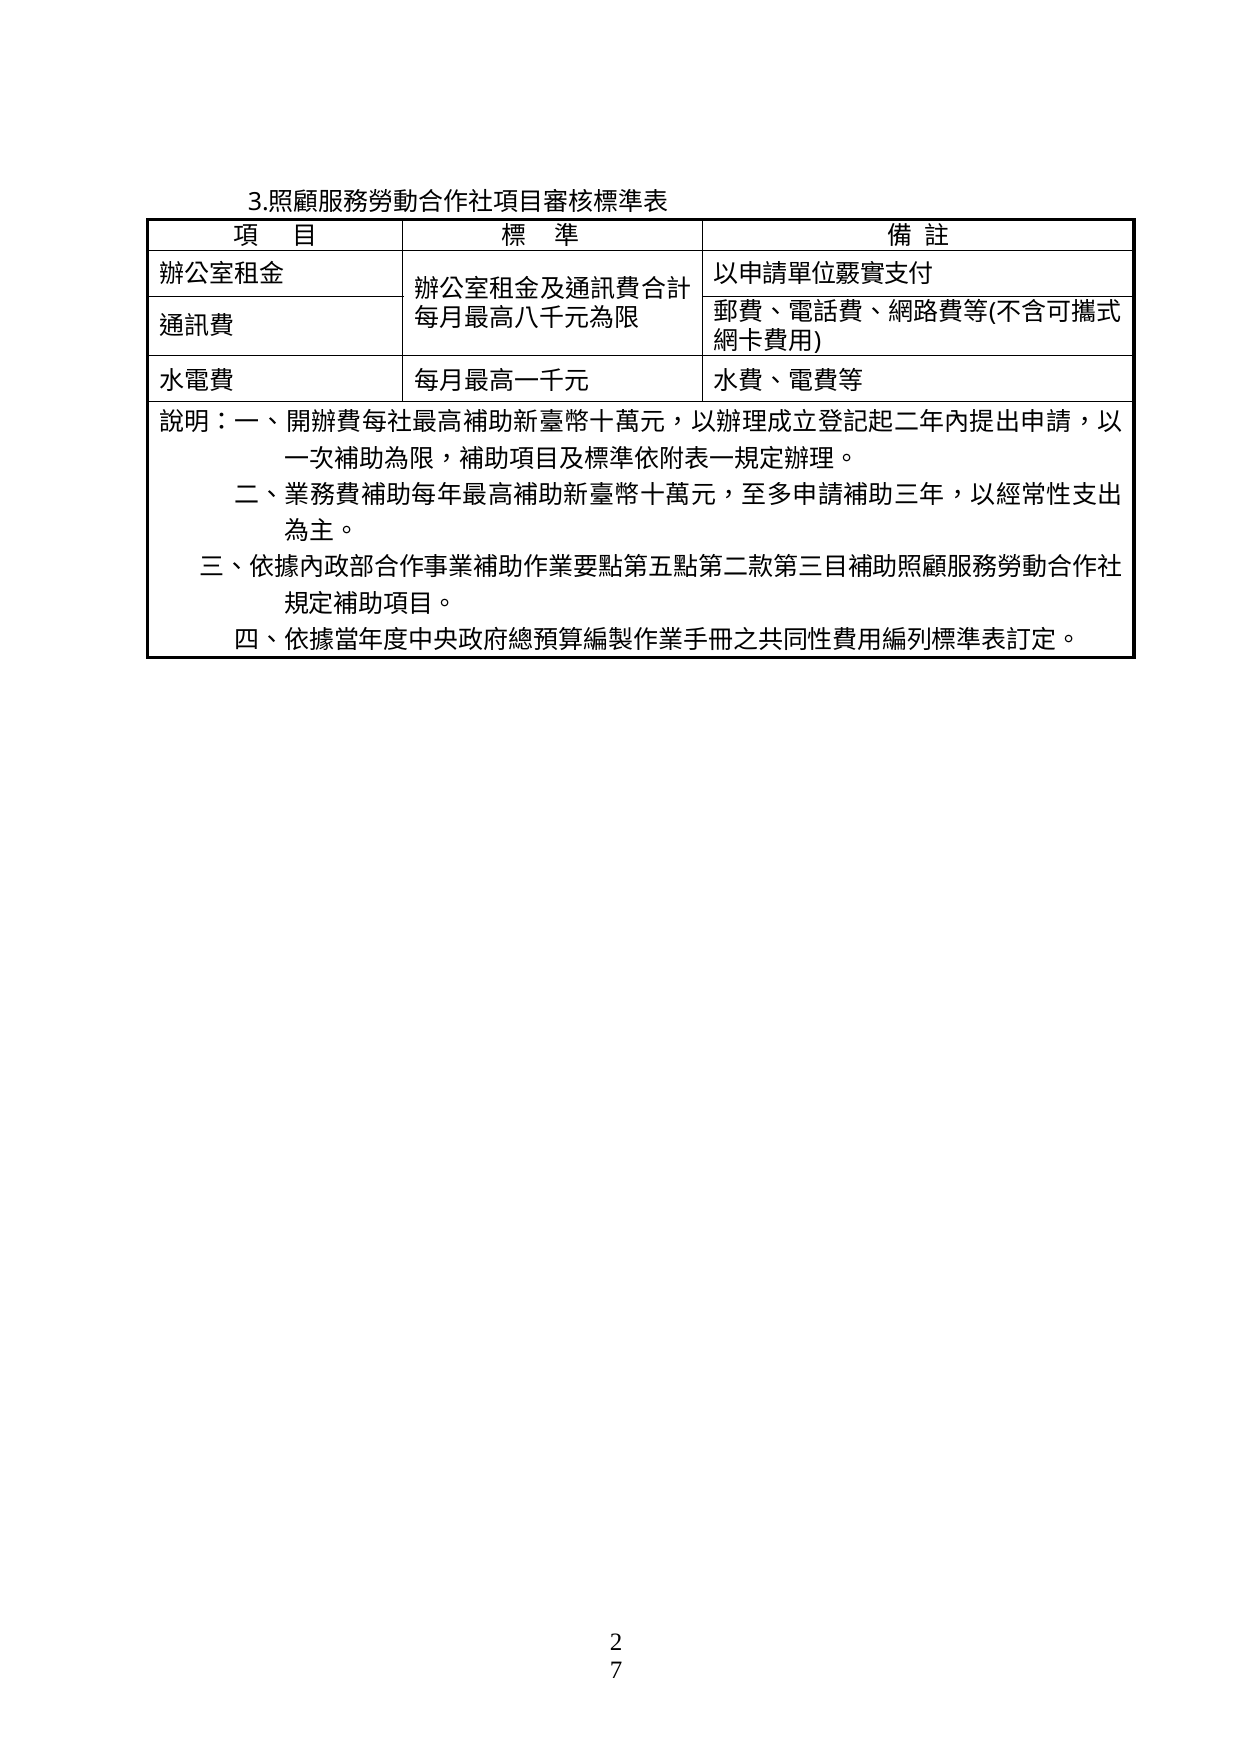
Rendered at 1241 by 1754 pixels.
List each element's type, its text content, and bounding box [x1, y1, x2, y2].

table_header 項 目 [149, 221, 402, 250]
table_cell 辦公室租金 [149, 251, 402, 296]
table_cell 以申請單位覈實支付 [703, 251, 1132, 296]
table_header 備 註 [703, 221, 1132, 250]
table_cell 水電費 [149, 356, 402, 401]
table_cell 辦公室租金及通訊費合計每月最高八千元為限 [403, 251, 702, 355]
table_cell 說明：一、開辦費每社最高補助新臺幣十萬元，以辦理成立登記起二年內提出申請，以一次補助為限，補助項目及標準依附表一規定辦理。 二、業務費補助每年最高補助新臺幣十萬元，至多申請補助三年，以經常性支出為主。 三、依據內政部合作事業補助作業要點第五點第二款第三目補助照顧服務勞動合作社規定補助項目。 四、依據當年度中央政府總預算編製作業手冊之共同性費用編列標準表訂定。 [149, 402, 1132, 656]
table_header 標 準 [403, 221, 702, 250]
table_cell 通訊費 [149, 297, 402, 355]
table_cell 郵費、電話費、網路費等(不含可攜式網卡費用) [703, 297, 1132, 355]
table_cell 每月最高一千元 [403, 356, 702, 401]
table_cell 水費、電費等 [703, 356, 1132, 401]
text 3.照顧服務勞動合作社項目審核標準表 [148, 182, 1092, 218]
